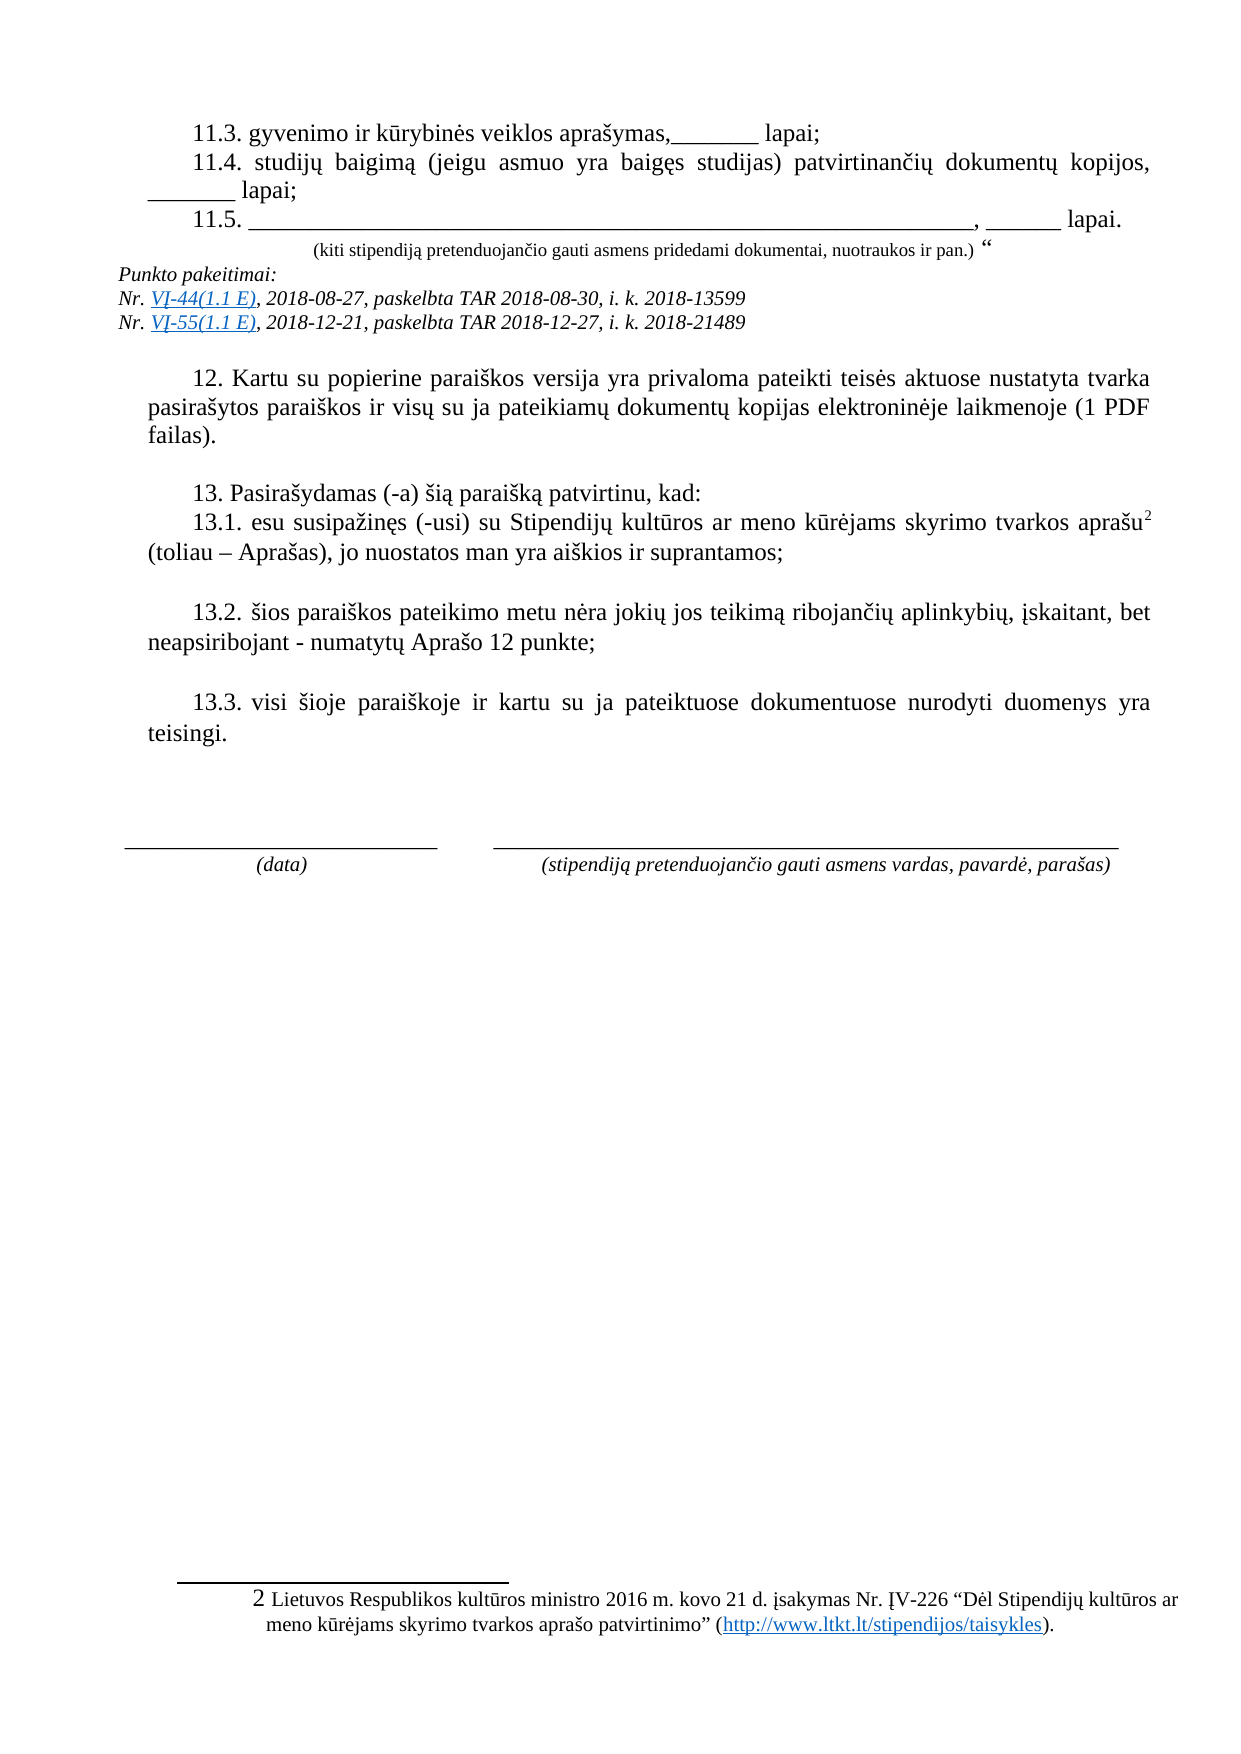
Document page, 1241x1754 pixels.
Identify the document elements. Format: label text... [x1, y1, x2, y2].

text 12. Kartu su popierine paraiškos versija yra privaloma pateikti teisės aktuose nustatyta tvarka pasirašytos paraiškos ir visų su ja pateikiamų dokumentų kopijas elektroninėje laikmenoje (1 PDF failas). [148, 363, 1152, 449]
text 11.3. gyvenimo ir kūrybinės veiklos aprašymas,_______ lapai; [148, 118, 1152, 147]
text Nr. VĮ-44(1.1 E), 2018-08-27, paskelbta TAR 2018-08-30, i. k. 2018-13599 [118, 286, 1152, 310]
text Nr. VĮ-55(1.1 E), 2018-12-21, paskelbta TAR 2018-12-27, i. k. 2018-21489 [118, 310, 1152, 334]
text 11.4. studijų baigimą (jeigu asmuo yra baigęs studijas) patvirtinančių dokumentų kopijos, _______ lapai; [148, 147, 1152, 204]
text Punkto pakeitimai: [118, 262, 1152, 286]
text (data) (stipendiją pretenduojančio gauti asmens vardas, pavardė, parašas) [118, 851, 1152, 876]
text 13.3. visi šioje paraiškoje ir kartu su ja pateiktuose dokumentuose nurodyti duomenys yra teisingi. [148, 687, 1152, 746]
text Lietuvos Respublikos kultūros ministro 2016 m. kovo 21 d. įsakymas Nr. ĮV-226 “Dėl Stipendijų kultūros ar meno kūrėjams skyrimo tvarkos aprašo patvirtinimo” (http://www.ltkt.lt/stipendijos/taisykles). [252, 1583, 1181, 1636]
text 13.1. esu susipažinęs (-usi) su Stipendijų kultūros ar meno kūrėjams skyrimo tvarkos aprašu (toliau – Aprašas), jo nuostatos man yra aiškios ir suprantamos; [148, 507, 1152, 566]
text 11.5. __________________________________________________________, ______ lapai. [148, 204, 1152, 233]
text 13.2. šios paraiškos pateikimo metu nėra jokių jos teikimą ribojančių aplinkybių, įskaitant, bet neapsiribojant - numatytų Aprašo 12 punkte; [148, 597, 1152, 656]
text (kiti stipendiją pretenduojančio gauti asmens pridedami dokumentai, nuotraukos ir pan.) “ [118, 233, 1152, 262]
text 13. Pasirašydamas (-a) šią paraišką patvirtinu, kad: [192, 478, 1152, 507]
text _________________________ __________________________________________________ [118, 823, 1152, 851]
